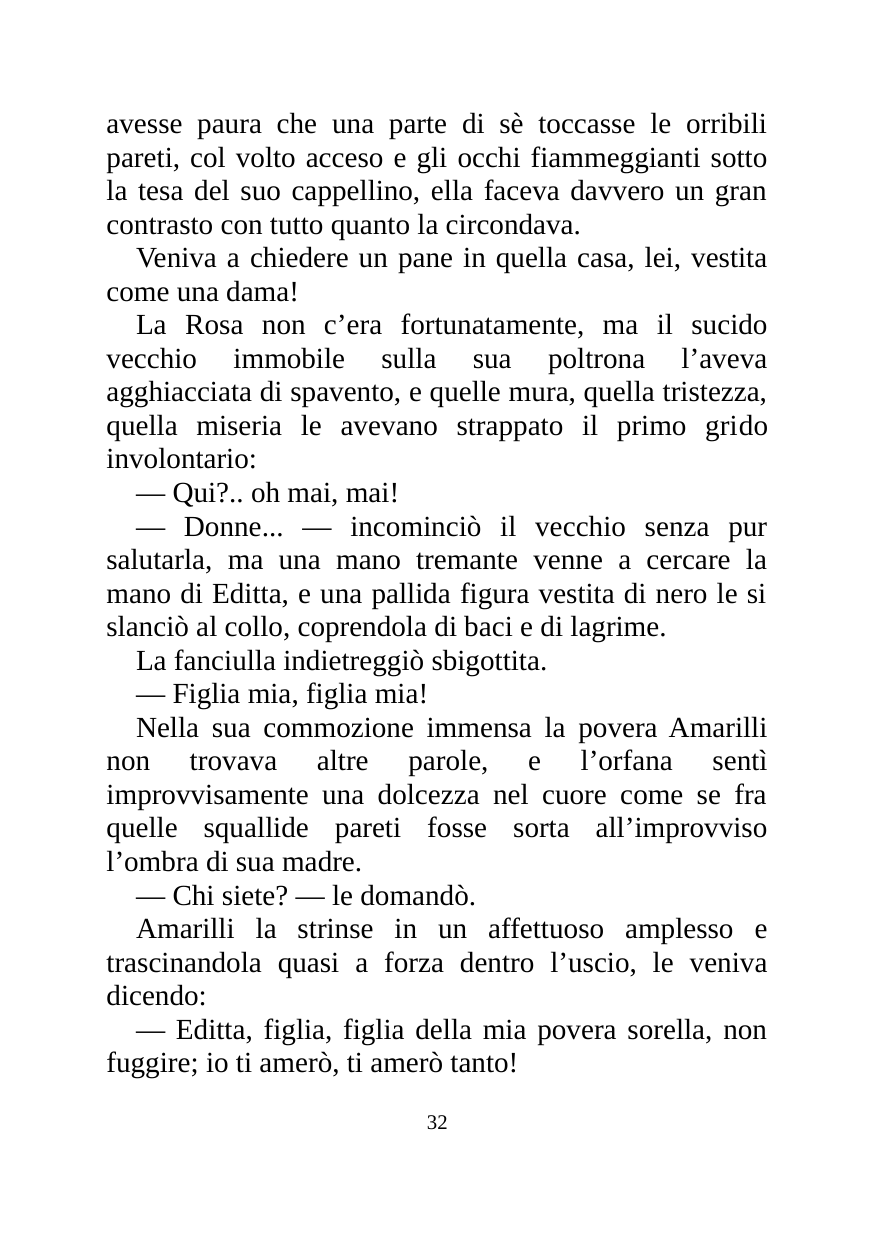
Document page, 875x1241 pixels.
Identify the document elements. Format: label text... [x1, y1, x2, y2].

text La Rosa non c’era fortunatamente, ma il sucido vecchio immobile sulla sua poltrona l’aveva agghiacciata di spavento, e quelle mura, quella tristezza, quella miseria le avevano strappato il primo grido involontario: [106, 307, 768, 475]
text — Qui?.. oh mai, mai! [106, 475, 768, 509]
text La fanciulla indietreggiò sbigottita. [106, 643, 768, 676]
text Nella sua commozione immensa la povera Amarilli non trovava altre parole, e l’orfana sentì improvvisamente una dolcezza nel cuore come se fra quelle squallide pareti fosse sorta all’improvviso l’ombra di sua madre. [106, 710, 768, 878]
text — Figlia mia, figlia mia! [106, 676, 768, 710]
text Veniva a chiedere un pane in quella casa, lei, vestita come una dama! [106, 240, 768, 307]
text — Chi siete? — le domandò. [106, 878, 768, 911]
text avesse paura che una parte di sè toccasse le orribili pareti, col volto acceso e gli occhi fiammeggianti sotto la tesa del suo cappellino, ella faceva davvero un gran contrasto con tutto quanto la circondava. [106, 106, 768, 240]
text — Editta, figlia, figlia della mia povera sorella, non fuggire; io ti amerò, ti amerò tanto! [106, 1012, 768, 1079]
text Amarilli la strinse in un affettuoso amplesso e trascinandola quasi a forza dentro l’uscio, le veniva dicendo: [106, 911, 768, 1012]
text — Donne... — incominciò il vecchio senza pur salutarla, ma una mano tremante venne a cercare la mano di Editta, e una pallida figura vestita di nero le si slanciò al collo, coprendola di baci e di lagrime. [106, 509, 768, 643]
